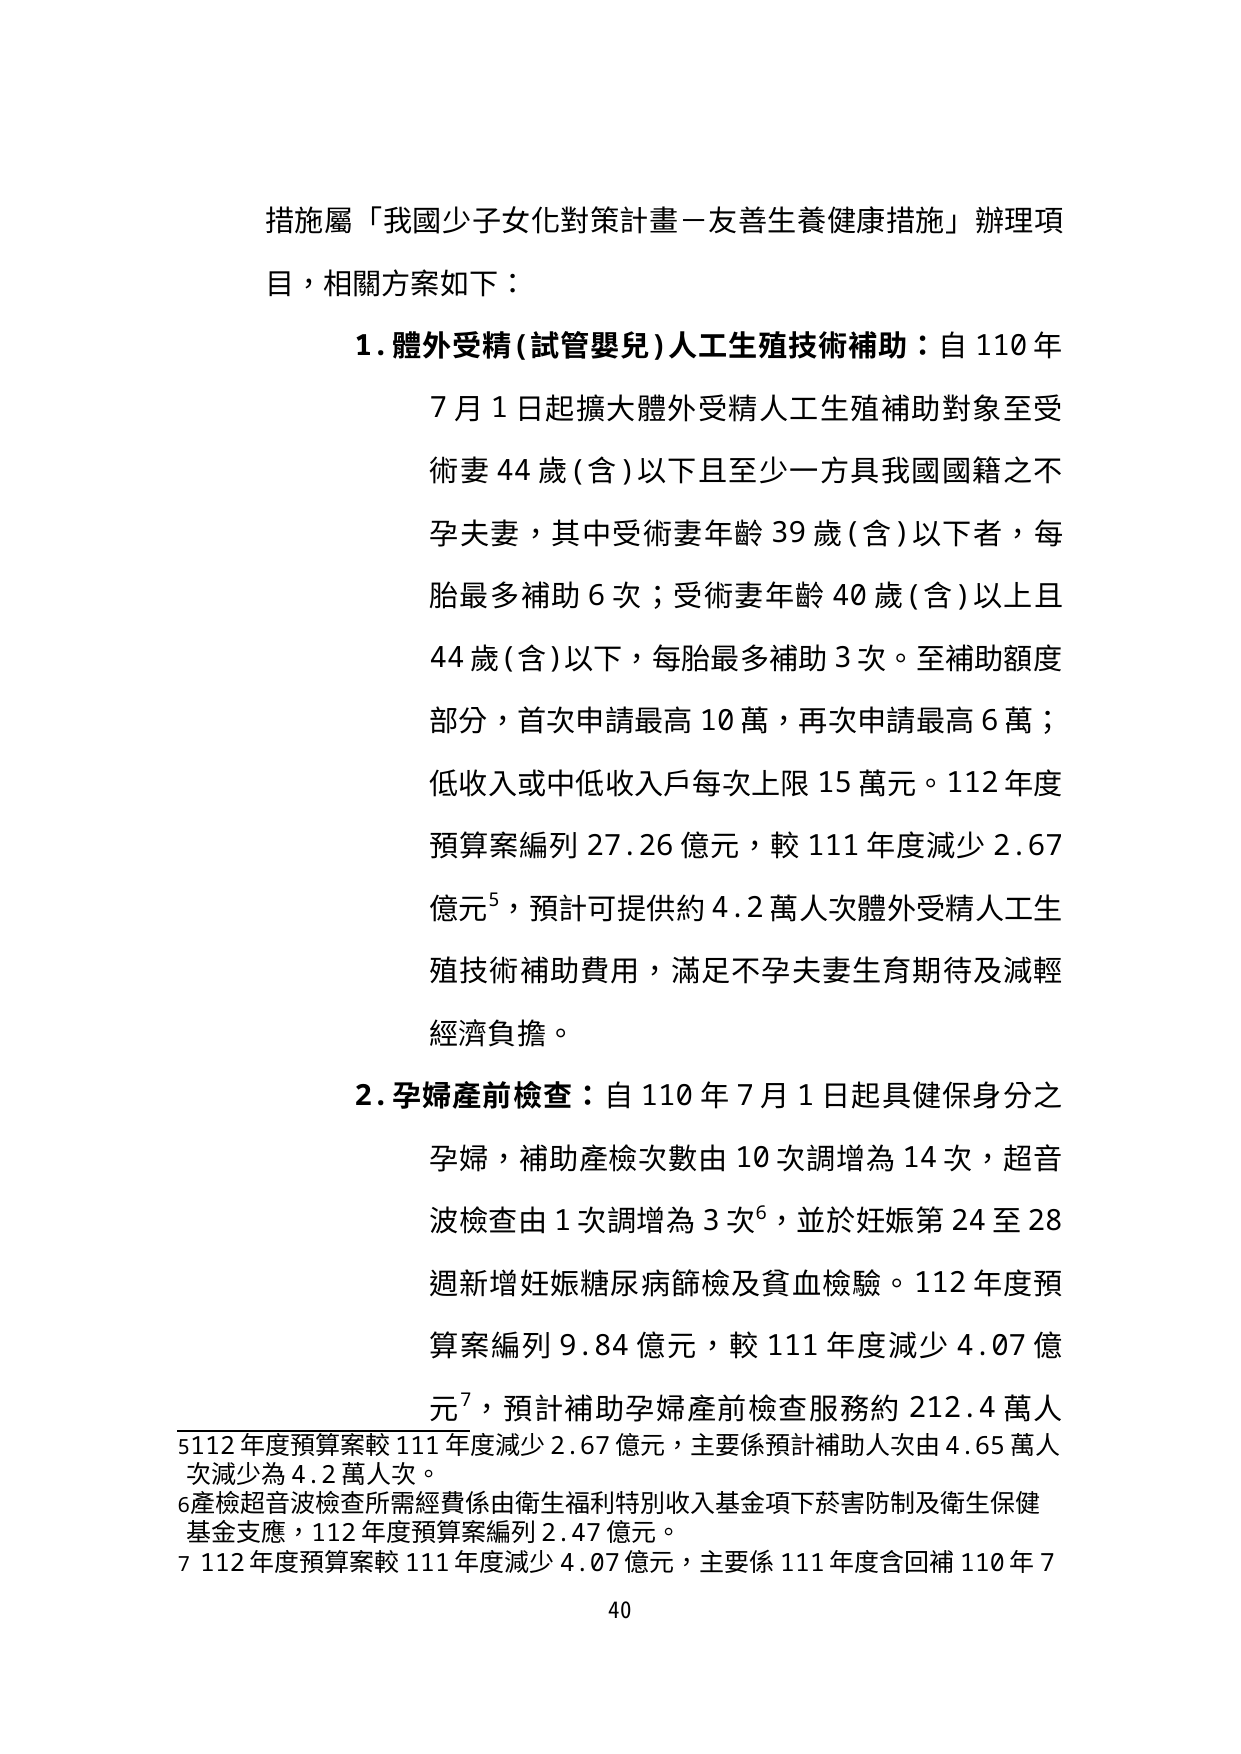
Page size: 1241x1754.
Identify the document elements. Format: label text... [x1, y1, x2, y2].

list 產檢超音波檢查所需經費係由衛生福利特別收入基金項下菸害防制及衛生保健基金支應，112年度預算案編列2.47億元。 [177, 1489, 1063, 1548]
list 孕婦產前檢查：自110年7月1日起具健保身分之孕婦，補助產檢次數由10次調增為14次，超音波檢查由1次調增為3次，並於妊娠第24至28週新增妊娠糖尿病篩檢及貧血檢驗。112年度預算案編列9.84億元，較111年度減少4.07億元，預計補助孕婦產前檢查服務約212.4萬人 [354, 1052, 1063, 1427]
list 112年度預算案較111年度減少2.67億元，主要係預計補助人次由4.65萬人次減少為4.2萬人次。 [177, 1431, 1063, 1489]
text 措施屬「我國少子女化對策計畫－友善生養健康措施」辦理項目，相關方案如下： [265, 177, 1063, 302]
list 112年度預算案較111年度減少4.07億元，主要係111年度含回補110年7 [177, 1548, 1063, 1577]
list 體外受精(試管嬰兒)人工生殖技術補助：自110年7月1日起擴大體外受精人工生殖補助對象至受術妻44歲(含)以下且至少一方具我國國籍之不孕夫妻，其中受術妻年齡39歲(含)以下者，每胎最多補助6次；受術妻年齡40歲(含)以上且44歲(含)以下，每胎最多補助3次。至補助額度部分，首次申請最高10萬，再次申請最高6萬；低收入或中低收入戶每次上限15萬元。112年度預算案編列27.26億元，較111年度減少2.67億元，預計可提供約4.2萬人次體外受精人工生殖技術補助費用，滿足不孕夫妻生育期待及減輕經濟負擔。 [354, 302, 1063, 1052]
